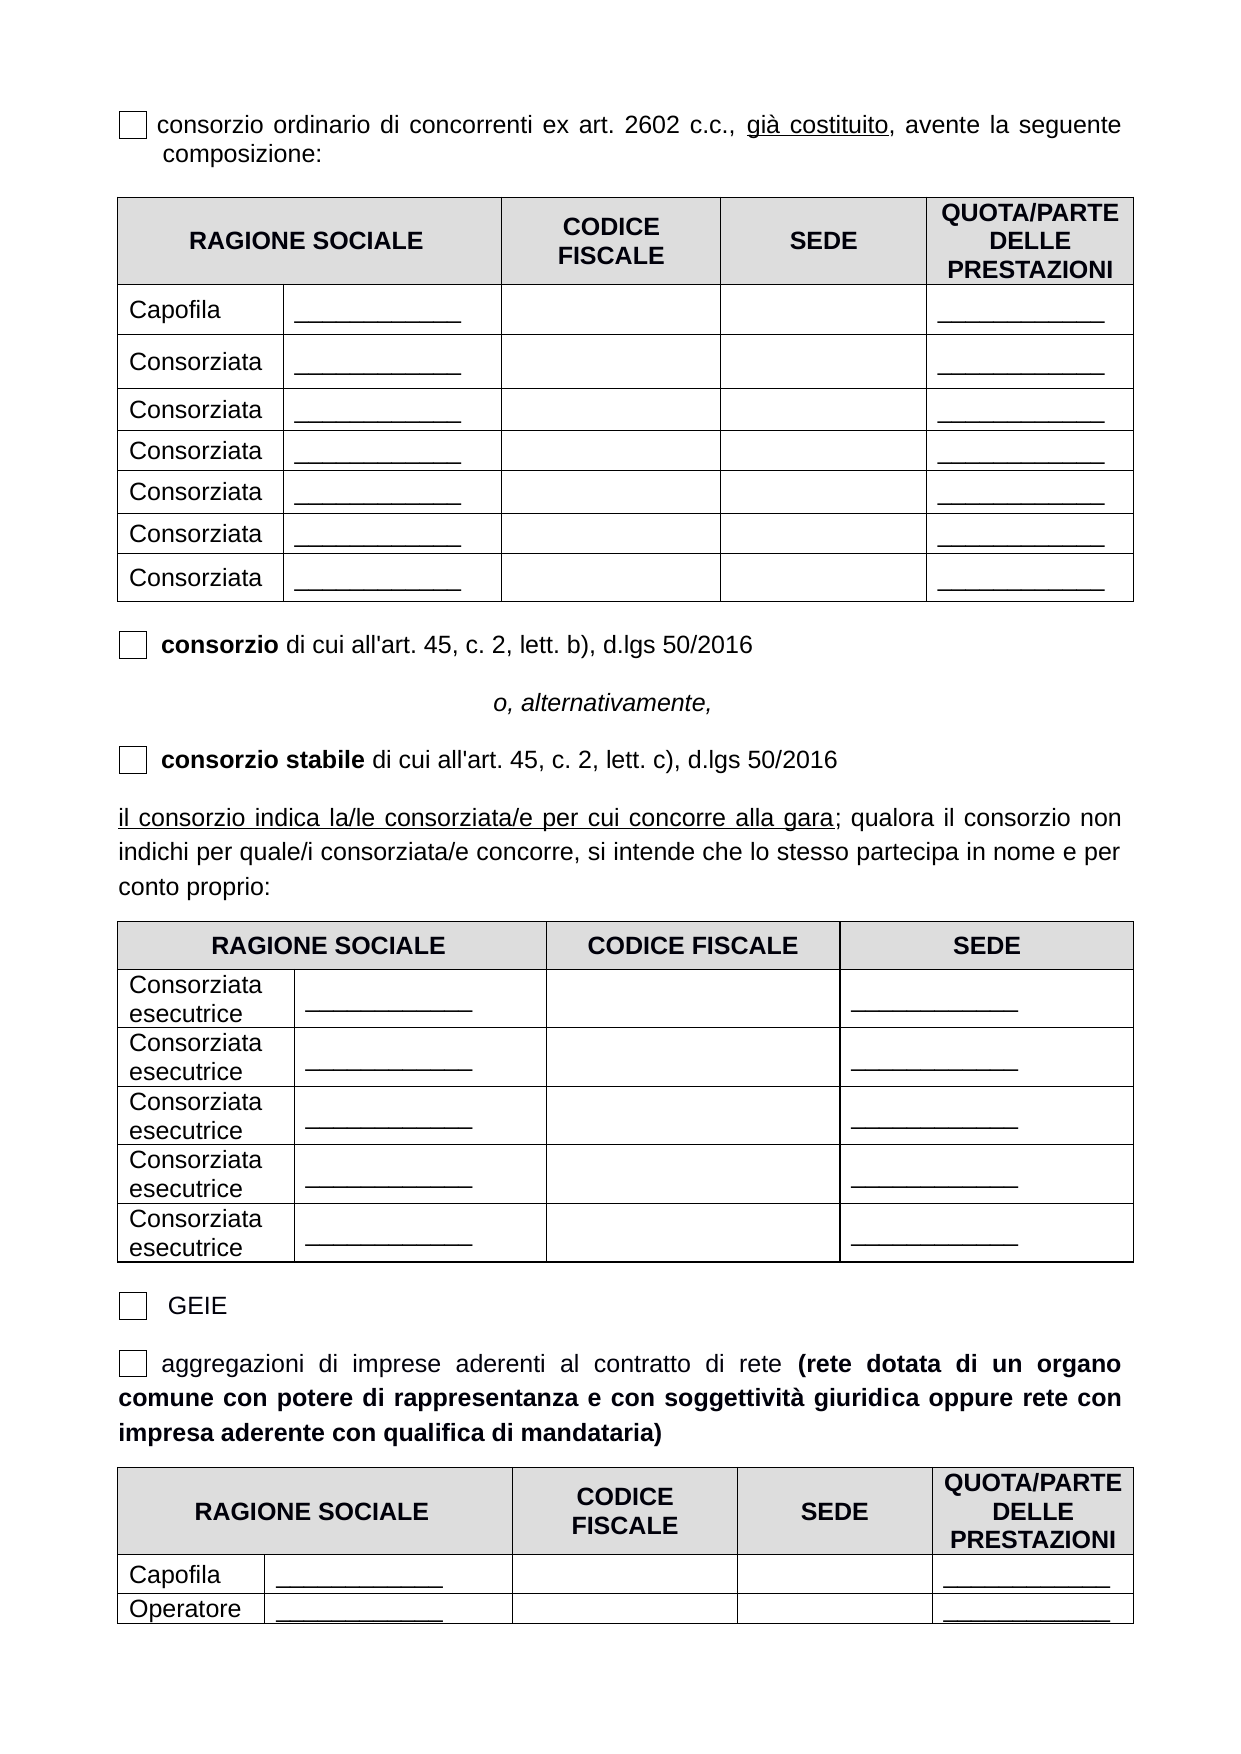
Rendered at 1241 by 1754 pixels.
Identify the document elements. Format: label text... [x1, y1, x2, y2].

table_cell [547, 1204, 839, 1261]
table_header codice fiscale [547, 922, 839, 969]
table_cell ____________ [265, 1594, 512, 1623]
table_header Quota/parte delle prestazioni [927, 198, 1133, 284]
table_cell [513, 1555, 737, 1593]
table_cell [721, 285, 926, 334]
table_cell ____________ [841, 970, 1133, 1027]
text aggregazioni di imprese aderenti al contratto di rete (rete dotata di un organo comune con potere di rappresentanza e con soggettività giuridica oppure rete con impresa aderente con qualifica di mandataria) [118, 1349, 1122, 1446]
table_cell [738, 1594, 932, 1623]
table_cell Consorziata esecutrice [118, 1204, 294, 1261]
table_cell Consorziata [118, 514, 283, 553]
table_cell ____________ [933, 1555, 1133, 1593]
table_cell [547, 1028, 839, 1086]
table_cell Capofila [118, 1555, 264, 1593]
table_cell ____________ [284, 335, 501, 387]
table_cell [502, 335, 720, 387]
table_cell ____________ [841, 1145, 1133, 1203]
table_cell ____________ [284, 285, 501, 334]
table_cell Consorziata esecutrice [118, 1028, 294, 1086]
table_cell [721, 389, 926, 430]
table_cell [721, 471, 926, 512]
table_cell [502, 431, 720, 470]
text consorzio stabile di cui all'art. 45, c. 2, lett. c), d.lgs 50/2016 [118, 745, 1122, 774]
table_cell Consorziata [118, 335, 283, 387]
table_cell [547, 1087, 839, 1144]
table_cell ____________ [933, 1594, 1133, 1623]
text GEIE [118, 1291, 1122, 1320]
table_cell ____________ [927, 471, 1133, 512]
text il consorzio indica la/le consorziata/e per cui concorre alla gara; qualora il consorzio non indichi per quale/i consorziata/e concorre, si intende che lo stesso partecipa in nome e per conto proprio: [118, 803, 1122, 901]
table_cell [721, 431, 926, 470]
table_cell [547, 970, 839, 1027]
table_cell Operatore [118, 1594, 264, 1623]
table_cell Consorziata esecutrice [118, 1087, 294, 1144]
table_cell ____________ [841, 1087, 1133, 1144]
table_cell Consorziata esecutrice [118, 1145, 294, 1203]
table_cell ____________ [295, 1204, 546, 1261]
table_cell ____________ [265, 1555, 512, 1593]
table_cell Consorziata [118, 471, 283, 512]
table_cell Consorziata [118, 554, 283, 601]
table_cell ____________ [927, 389, 1133, 430]
table_header sede [841, 922, 1133, 969]
table_cell ____________ [284, 554, 501, 601]
table_cell ____________ [841, 1028, 1133, 1086]
table_cell ____________ [927, 431, 1133, 470]
table_header ragione sociale [118, 922, 546, 969]
table_cell [547, 1145, 839, 1203]
table_cell Consorziata [118, 431, 283, 470]
table_header codice fiscale [502, 198, 720, 284]
table_header codice fiscale [513, 1468, 737, 1554]
table_cell [502, 389, 720, 430]
text o, alternativamente, [118, 688, 1122, 717]
table_header ragione sociale [118, 198, 501, 284]
table_cell Capofila [118, 285, 283, 334]
table_cell ____________ [295, 970, 546, 1027]
text consorzio di cui all'art. 45, c. 2, lett. b), d.lgs 50/2016 [118, 630, 1122, 659]
table_cell ____________ [284, 514, 501, 553]
table_cell ____________ [284, 389, 501, 430]
table_cell ____________ [841, 1204, 1133, 1261]
table_cell [513, 1594, 737, 1623]
table_cell [502, 285, 720, 334]
table_cell ____________ [927, 335, 1133, 387]
table_header ragione sociale [118, 1468, 512, 1554]
table_cell [502, 554, 720, 601]
table_cell [721, 335, 926, 387]
table_cell ____________ [927, 554, 1133, 601]
table_cell ____________ [284, 471, 501, 512]
table_cell ____________ [295, 1087, 546, 1144]
table_cell ____________ [927, 514, 1133, 553]
table_cell Consorziata esecutrice [118, 970, 294, 1027]
table_cell [502, 514, 720, 553]
table_cell [721, 554, 926, 601]
table_header sede [721, 198, 926, 284]
table_cell [502, 471, 720, 512]
table_cell ____________ [295, 1145, 546, 1203]
table_cell ____________ [295, 1028, 546, 1086]
table_cell ____________ [284, 431, 501, 470]
table_cell [738, 1555, 932, 1593]
text consorzio ordinario di concorrenti ex art. 2602 c.c., già costituito, avente la seguente composizione: [118, 110, 1122, 168]
table_header Quota/parte delle prestazioni [933, 1468, 1133, 1554]
table_header sede [738, 1468, 932, 1554]
table_cell ____________ [927, 285, 1133, 334]
table_cell [721, 514, 926, 553]
table_cell Consorziata [118, 389, 283, 430]
